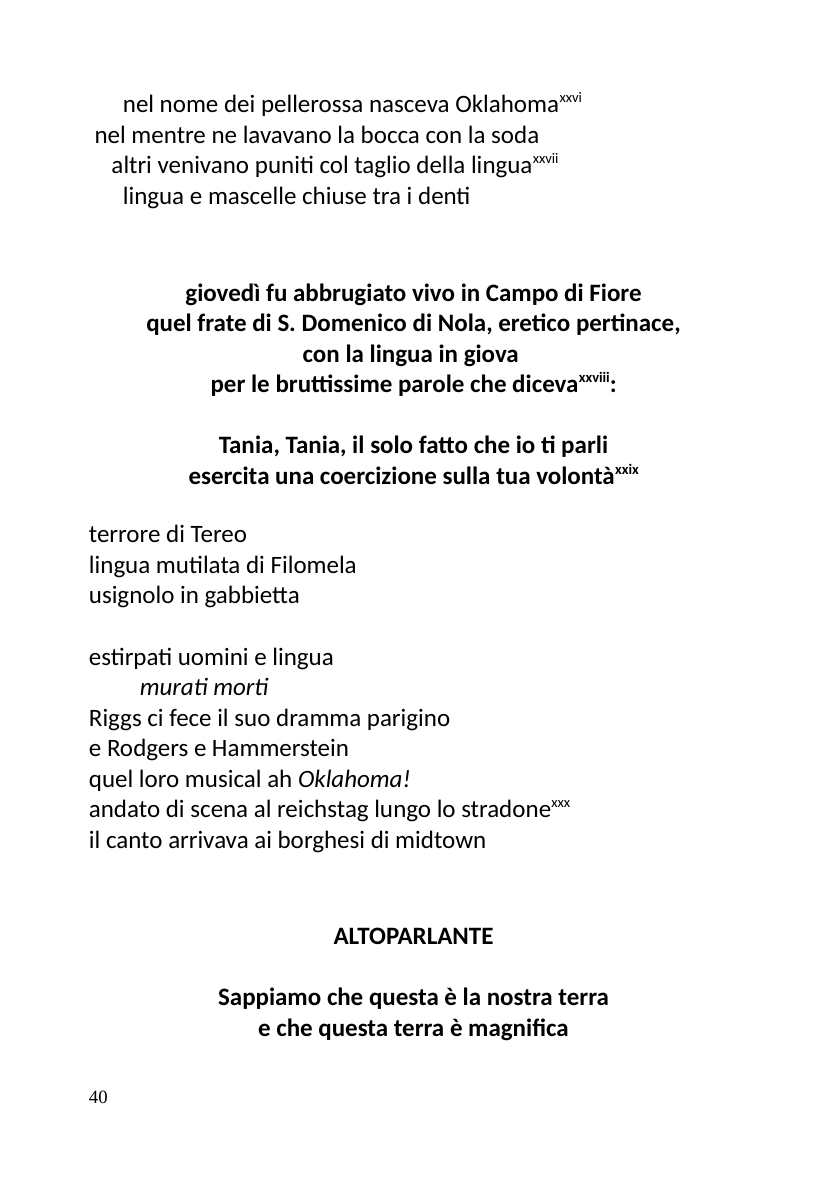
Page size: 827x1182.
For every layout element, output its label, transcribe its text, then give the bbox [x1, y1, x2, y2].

text quel frate di S. Domenico di Nola, eretico pertinace, [89, 307, 738, 338]
text estirpati uomini e lingua [89, 641, 738, 671]
text e Rodgers e Hammerstein [89, 732, 738, 763]
text terrore di Tereo [89, 518, 738, 549]
text andato di scena al reichstag lungo lo stradone [89, 793, 738, 824]
text e che questa terra è magnifica [89, 1012, 738, 1042]
text con la lingua in giova [89, 338, 738, 368]
text murati morti [89, 671, 738, 702]
text nel nome dei pellerossa nasceva Oklahoma [89, 89, 738, 119]
text per le bruttissime parole che diceva: [89, 368, 738, 399]
text quel loro musical ah Oklahoma! [89, 763, 738, 793]
text lingua mutilata di Filomela [89, 549, 738, 579]
text ALTOPARLANTE [89, 920, 738, 951]
text il canto arrivava ai borghesi di midtown [89, 824, 738, 854]
text Riggs ci fece il suo dramma parigino [89, 702, 738, 732]
text usignolo in gabbietta [89, 579, 738, 610]
text altri venivano puniti col taglio della lingua [89, 150, 738, 180]
text giovedì fu abbrugiato vivo in Campo di Fiore [89, 277, 738, 307]
text Tania, Tania, il solo fatto che io ti parli [89, 429, 738, 460]
text Sappiamo che questa è la nostra terra [89, 981, 738, 1012]
text esercita una coercizione sulla tua volontà [89, 460, 738, 491]
text lingua e mascelle chiuse tra i denti [89, 180, 738, 211]
text nel mentre ne lavavano la bocca con la soda [89, 119, 738, 150]
